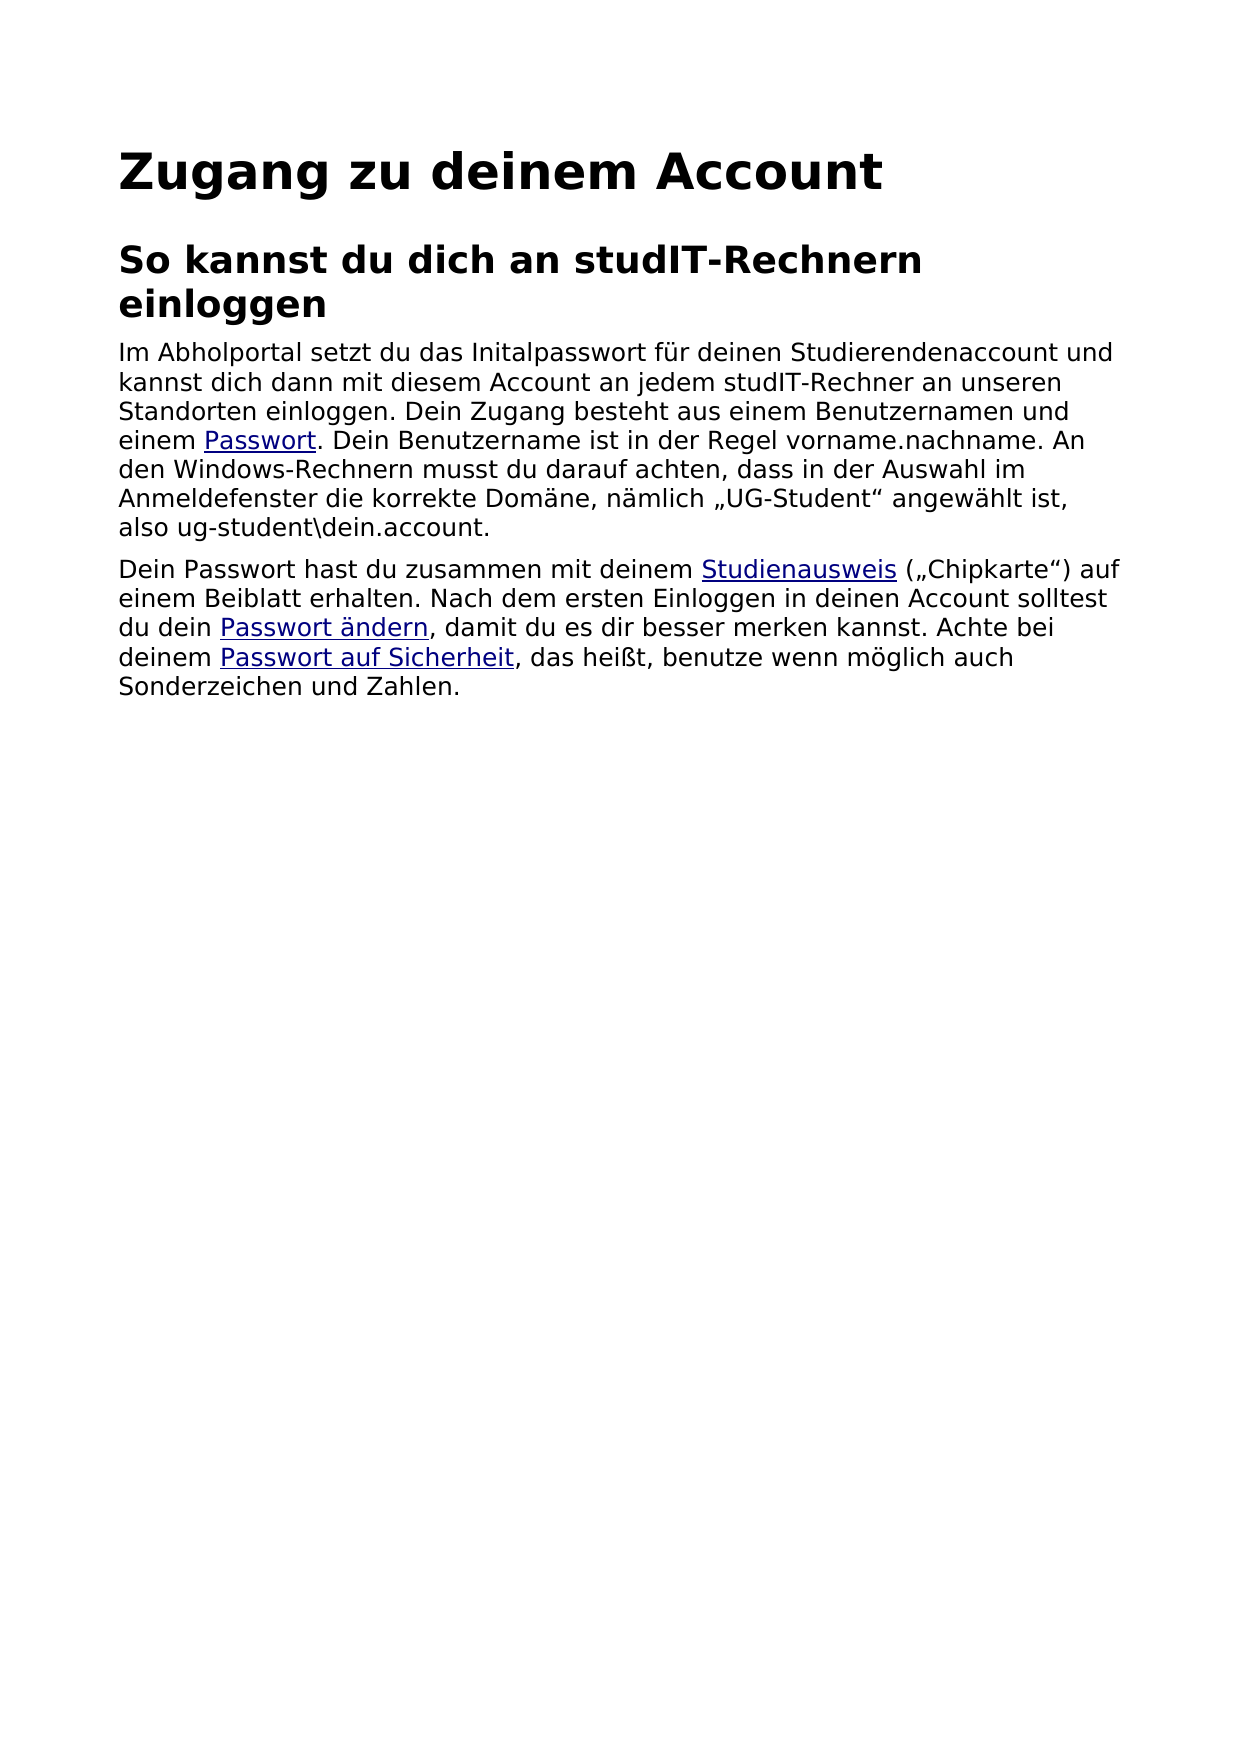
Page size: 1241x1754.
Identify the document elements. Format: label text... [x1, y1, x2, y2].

text Dein Passwort hast du zusammen mit deinem Studienausweis („Chipkarte“) auf einem Beiblatt erhalten. Nach dem ersten Einloggen in deinen Account solltest du dein Passwort ändern, damit du es dir besser merken kannst. Achte bei deinem Passwort auf Sicherheit, das heißt, benutze wenn möglich auch Sonderzeichen und Zahlen. [118, 555, 1122, 701]
subtitle Zugang zu deinem Account [118, 143, 1122, 201]
text Im Abholportal setzt du das Initalpasswort für deinen Studierendenaccount und kannst dich dann mit diesem Account an jedem studIT-Rechner an unseren Standorten einloggen. Dein Zugang besteht aus einem Benutzernamen und einem Passwort. Dein Benutzername ist in der Regel vorname.nachname. An den Windows-Rechnern musst du darauf achten, dass in der Auswahl im Anmeldefenster die korrekte Domäne, nämlich „UG-Student“ angewählt ist, also ug-student\dein.account. [118, 339, 1122, 543]
subtitle So kannst du dich an studIT-Rechnern einloggen [118, 239, 1122, 326]
